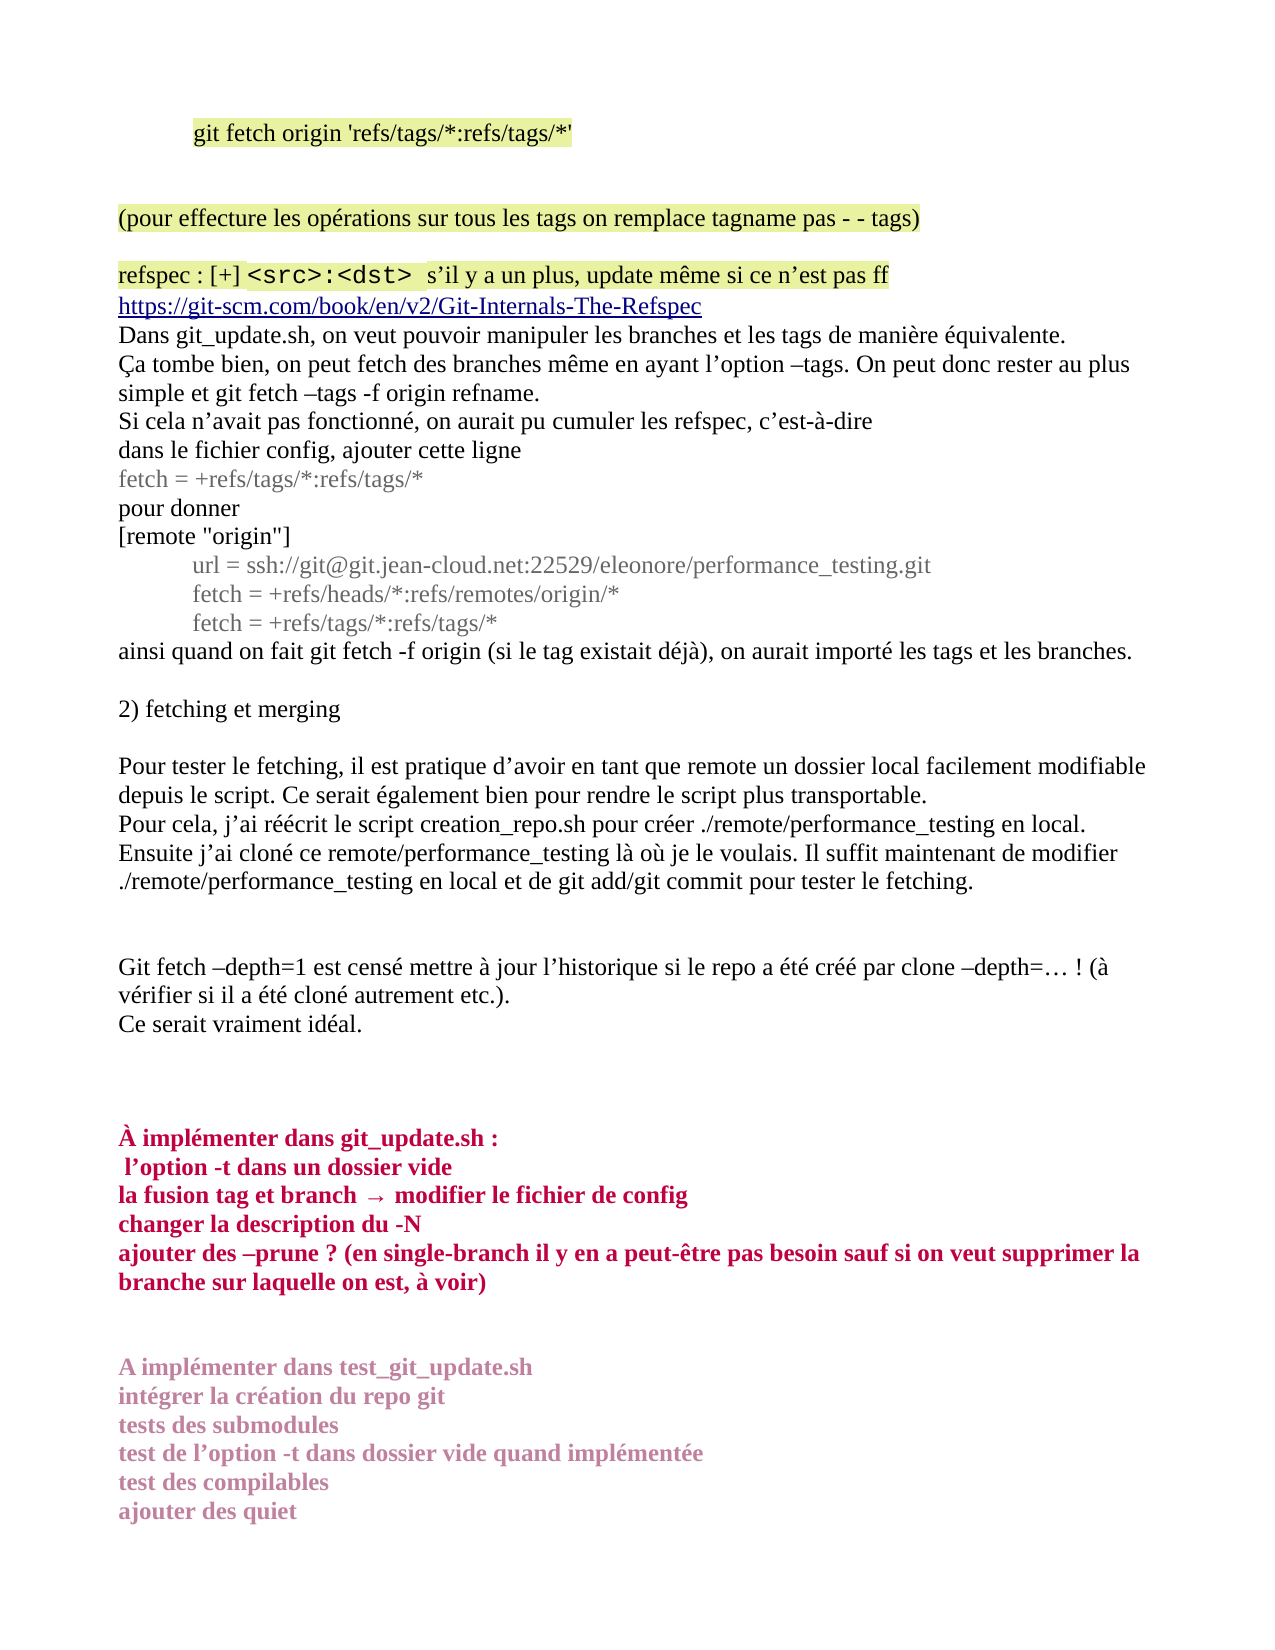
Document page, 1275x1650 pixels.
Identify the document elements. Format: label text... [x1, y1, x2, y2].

text l’option -t dans un dossier vide [118, 1152, 1157, 1181]
text ajouter des quiet [118, 1496, 1157, 1525]
text changer la description du -N [118, 1209, 1157, 1238]
text Ça tombe bien, on peut fetch des branches même en ayant l’option –tags. On peut donc rester au plus simple et git fetch –tags -f origin refname. [118, 349, 1157, 406]
text [remote "origin"] [118, 521, 1157, 550]
text https://git-scm.com/book/en/v2/Git-Internals-The-Refspec [118, 291, 1157, 320]
text la fusion tag et branch → modifier le fichier de config [118, 1181, 1157, 1209]
text (pour effecture les opérations sur tous les tags on remplace tagname pas - - tags) [118, 203, 1157, 232]
list git fetch origin 'refs/tags/*:refs/tags/*' [156, 118, 1157, 147]
text ainsi quand on fait git fetch -f origin (si le tag existait déjà), on aurait importé les tags et les branches. [118, 636, 1157, 665]
text fetch = +refs/tags/*:refs/tags/* [118, 608, 1157, 636]
text Si cela n’avait pas fonctionné, on aurait pu cumuler les refspec, c’est-à-dire [118, 406, 1157, 435]
text intégrer la création du repo git [118, 1381, 1157, 1410]
text refspec : [+] <src>:<dst> s’il y a un plus, update même si ce n’est pas ff [118, 261, 1157, 291]
text Dans git_update.sh, on veut pouvoir manipuler les branches et les tags de manière équivalente. [118, 320, 1157, 349]
text Pour cela, j’ai réécrit le script creation_repo.sh pour créer ./remote/performance_testing en local. Ensuite j’ai cloné ce remote/performance_testing là où je le voulais. Il suffit maintenant de modifier ./remote/performance_testing en local et de git add/git commit pour tester le fetching. [118, 809, 1157, 895]
text url = ssh://git@git.jean-cloud.net:22529/eleonore/performance_testing.git [118, 550, 1157, 579]
text fetch = +refs/heads/*:refs/remotes/origin/* [118, 579, 1157, 608]
text fetch = +refs/tags/*:refs/tags/* [118, 464, 1157, 493]
text A implémenter dans test_git_update.sh [118, 1352, 1157, 1381]
text test des compilables [118, 1467, 1157, 1496]
text tests des submodules [118, 1410, 1157, 1438]
text ajouter des –prune ? (en single-branch il y en a peut-être pas besoin sauf si on veut supprimer la branche sur laquelle on est, à voir) [118, 1238, 1157, 1296]
text dans le fichier config, ajouter cette ligne [118, 435, 1157, 464]
text Pour tester le fetching, il est pratique d’avoir en tant que remote un dossier local facilement modifiable depuis le script. Ce serait également bien pour rendre le script plus transportable. [118, 751, 1157, 809]
text Git fetch –depth=1 est censé mettre à jour l’historique si le repo a été créé par clone –depth=… ! (à vérifier si il a été cloné autrement etc.). Ce serait vraiment idéal. [118, 952, 1157, 1038]
text 2) fetching et merging [118, 694, 1157, 723]
text À implémenter dans git_update.sh : [118, 1123, 1157, 1152]
text pour donner [118, 493, 1157, 521]
text test de l’option -t dans dossier vide quand implémentée [118, 1438, 1157, 1467]
